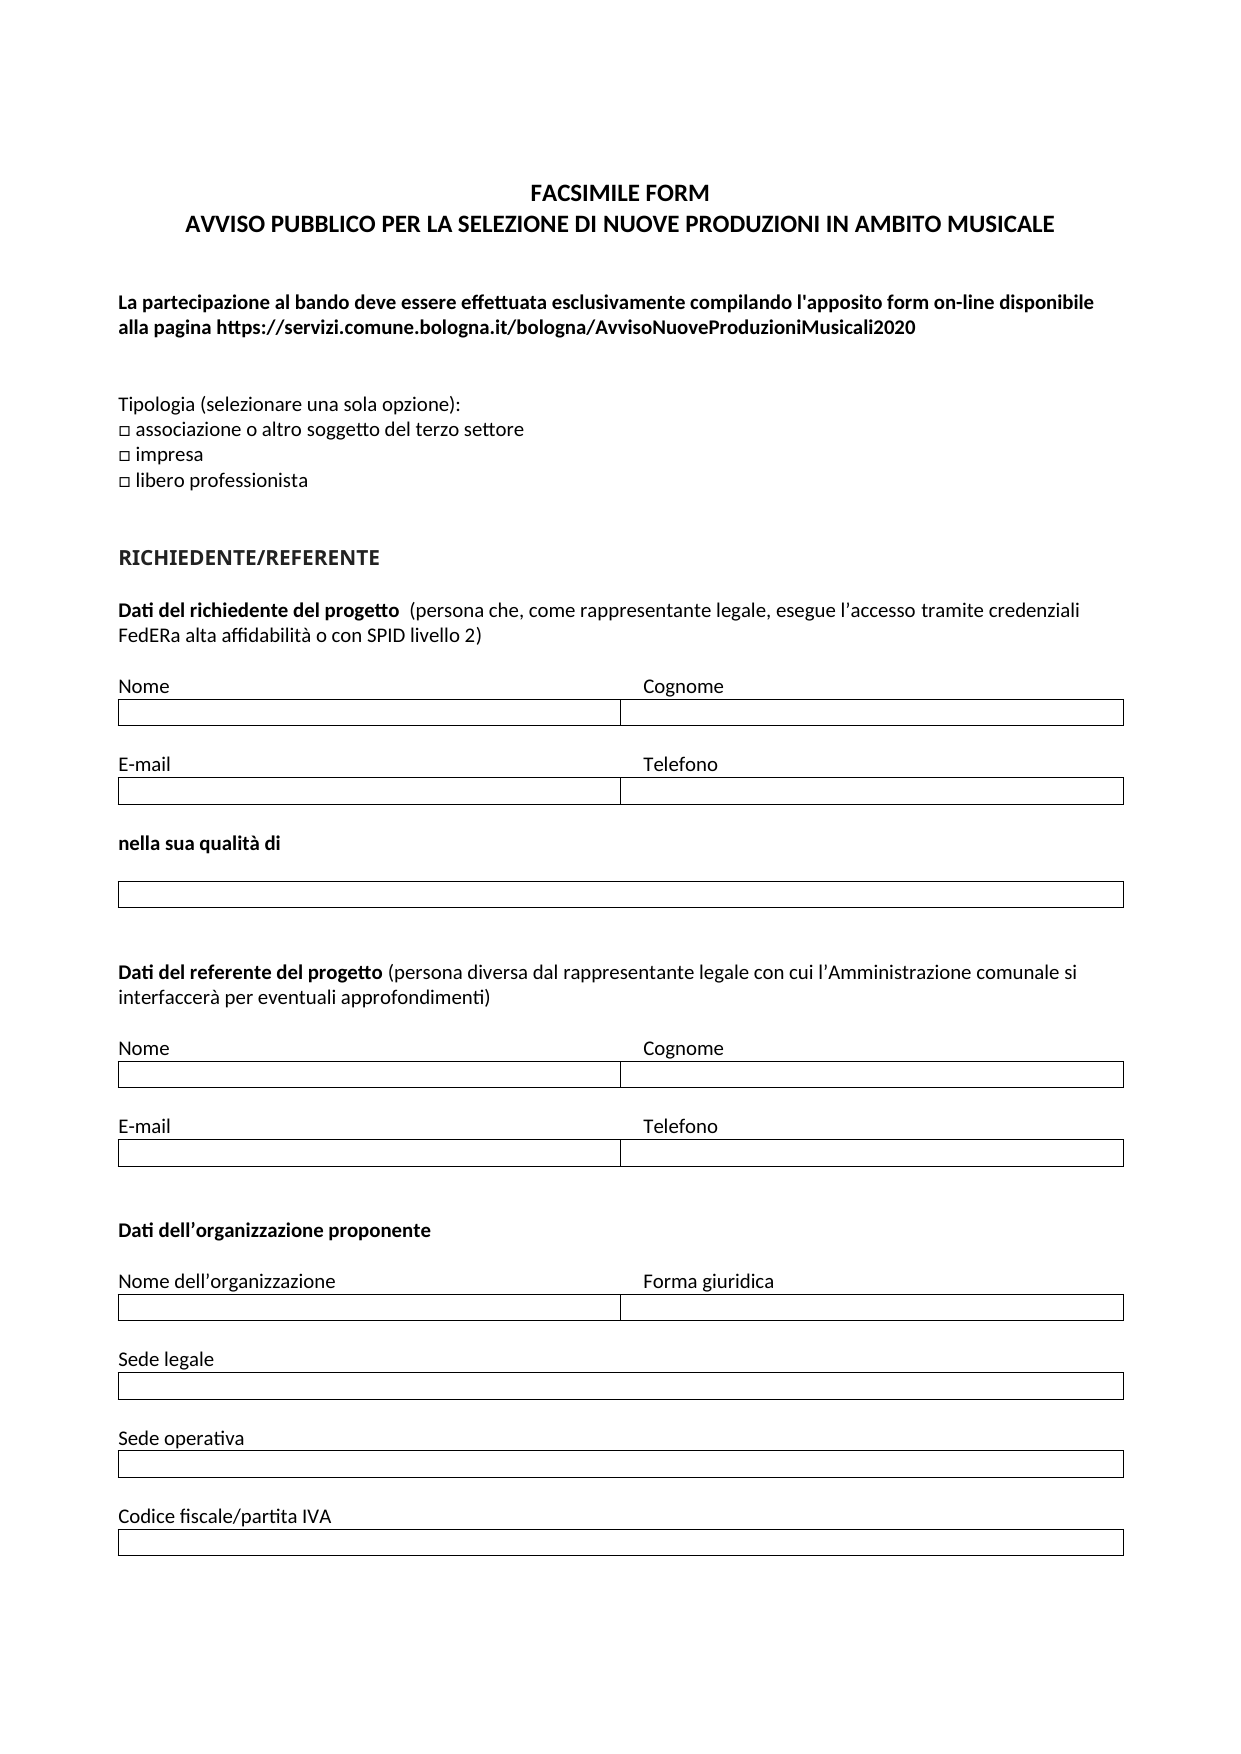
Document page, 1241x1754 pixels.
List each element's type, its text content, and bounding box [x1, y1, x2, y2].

text □ associazione o altro soggetto del terzo settore [118, 416, 1122, 442]
text E-mail Telefono [118, 1114, 1122, 1139]
text Sede operativa [118, 1425, 1122, 1450]
text Nome dell’organizzazione Forma giuridica [118, 1268, 1122, 1294]
table_header [119, 1451, 1123, 1477]
text □ impresa [118, 442, 1122, 467]
text Dati dell’organizzazione proponente [118, 1217, 1122, 1243]
text Codice fiscale/partita IVA [118, 1503, 1122, 1529]
table_header [119, 1295, 620, 1320]
table_header [119, 778, 620, 803]
text Sede legale [118, 1347, 1122, 1372]
table_header [621, 1140, 1123, 1166]
text Nome Cognome [118, 1035, 1122, 1061]
text FACSIMILE FORM [118, 177, 1122, 208]
table_header [119, 1062, 620, 1087]
table_header [119, 700, 620, 725]
table_header [119, 1140, 620, 1166]
text nella sua qualità di [118, 830, 1122, 855]
text La partecipazione al bando deve essere effettuata esclusivamente compilando l'apposito form on-line disponibile alla pagina https://servizi.comune.bologna.it/bologna/AvvisoNuoveProduzioniMusicali2020 [118, 289, 1122, 340]
table_header [119, 882, 1123, 907]
table_header [119, 1530, 1123, 1555]
text □ libero professionista [118, 467, 1122, 492]
text Dati del richiedente del progetto (persona che, come rappresentante legale, esegue l’accesso tramite credenziali FedERa alta affidabilità o con SPID livello 2) [118, 597, 1122, 648]
text Tipologia (selezionare una sola opzione): [118, 391, 1122, 416]
text AVVISO PUBBLICO PER LA SELEZIONE DI NUOVE PRODUZIONI IN AMBITO MUSICALE [118, 208, 1122, 238]
table_header [621, 1295, 1123, 1320]
table_header [119, 1373, 1123, 1398]
text E-mail Telefono [118, 752, 1122, 777]
table_header [621, 778, 1123, 803]
text Dati del referente del progetto (persona diversa dal rappresentante legale con cui l’Amministrazione comunale si interfaccerà per eventuali approfondimenti) [118, 959, 1122, 1010]
table_header [621, 700, 1123, 725]
text RICHIEDENTE/REFERENTE [118, 543, 1122, 572]
table_header [621, 1062, 1123, 1087]
text Nome Cognome [118, 673, 1122, 699]
